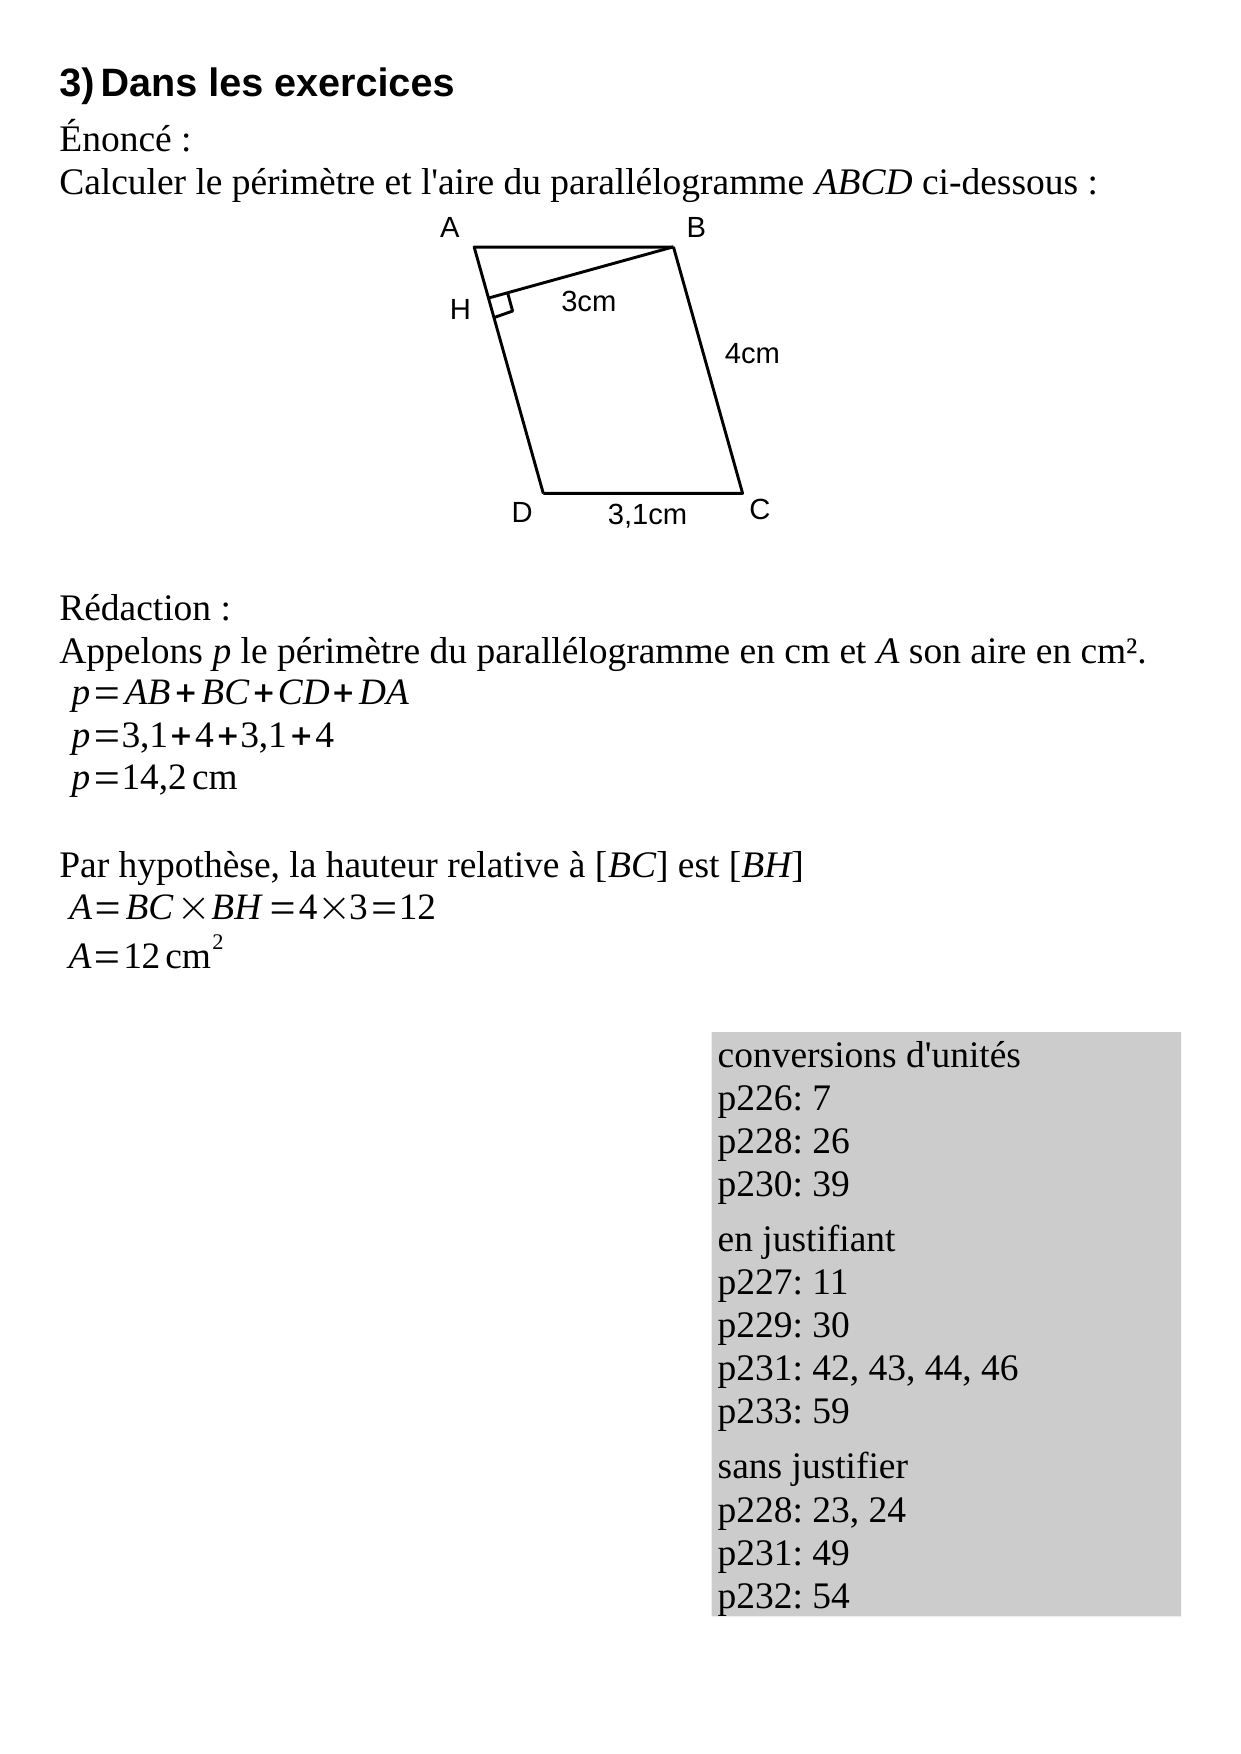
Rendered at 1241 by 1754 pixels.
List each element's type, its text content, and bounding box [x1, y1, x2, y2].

text Énoncé : [59, 116, 1181, 159]
text Rédaction : [59, 586, 1181, 629]
list Dans les exercices [59, 59, 1181, 105]
text Calculer le périmètre et l'aire du parallélogramme ABCD ci-dessous : [59, 159, 1181, 203]
text Appelons p le périmètre du parallélogramme en cm et A son aire en cm². Par hypothèse, la hauteur relative à [BC] est [BH] [59, 629, 1181, 976]
